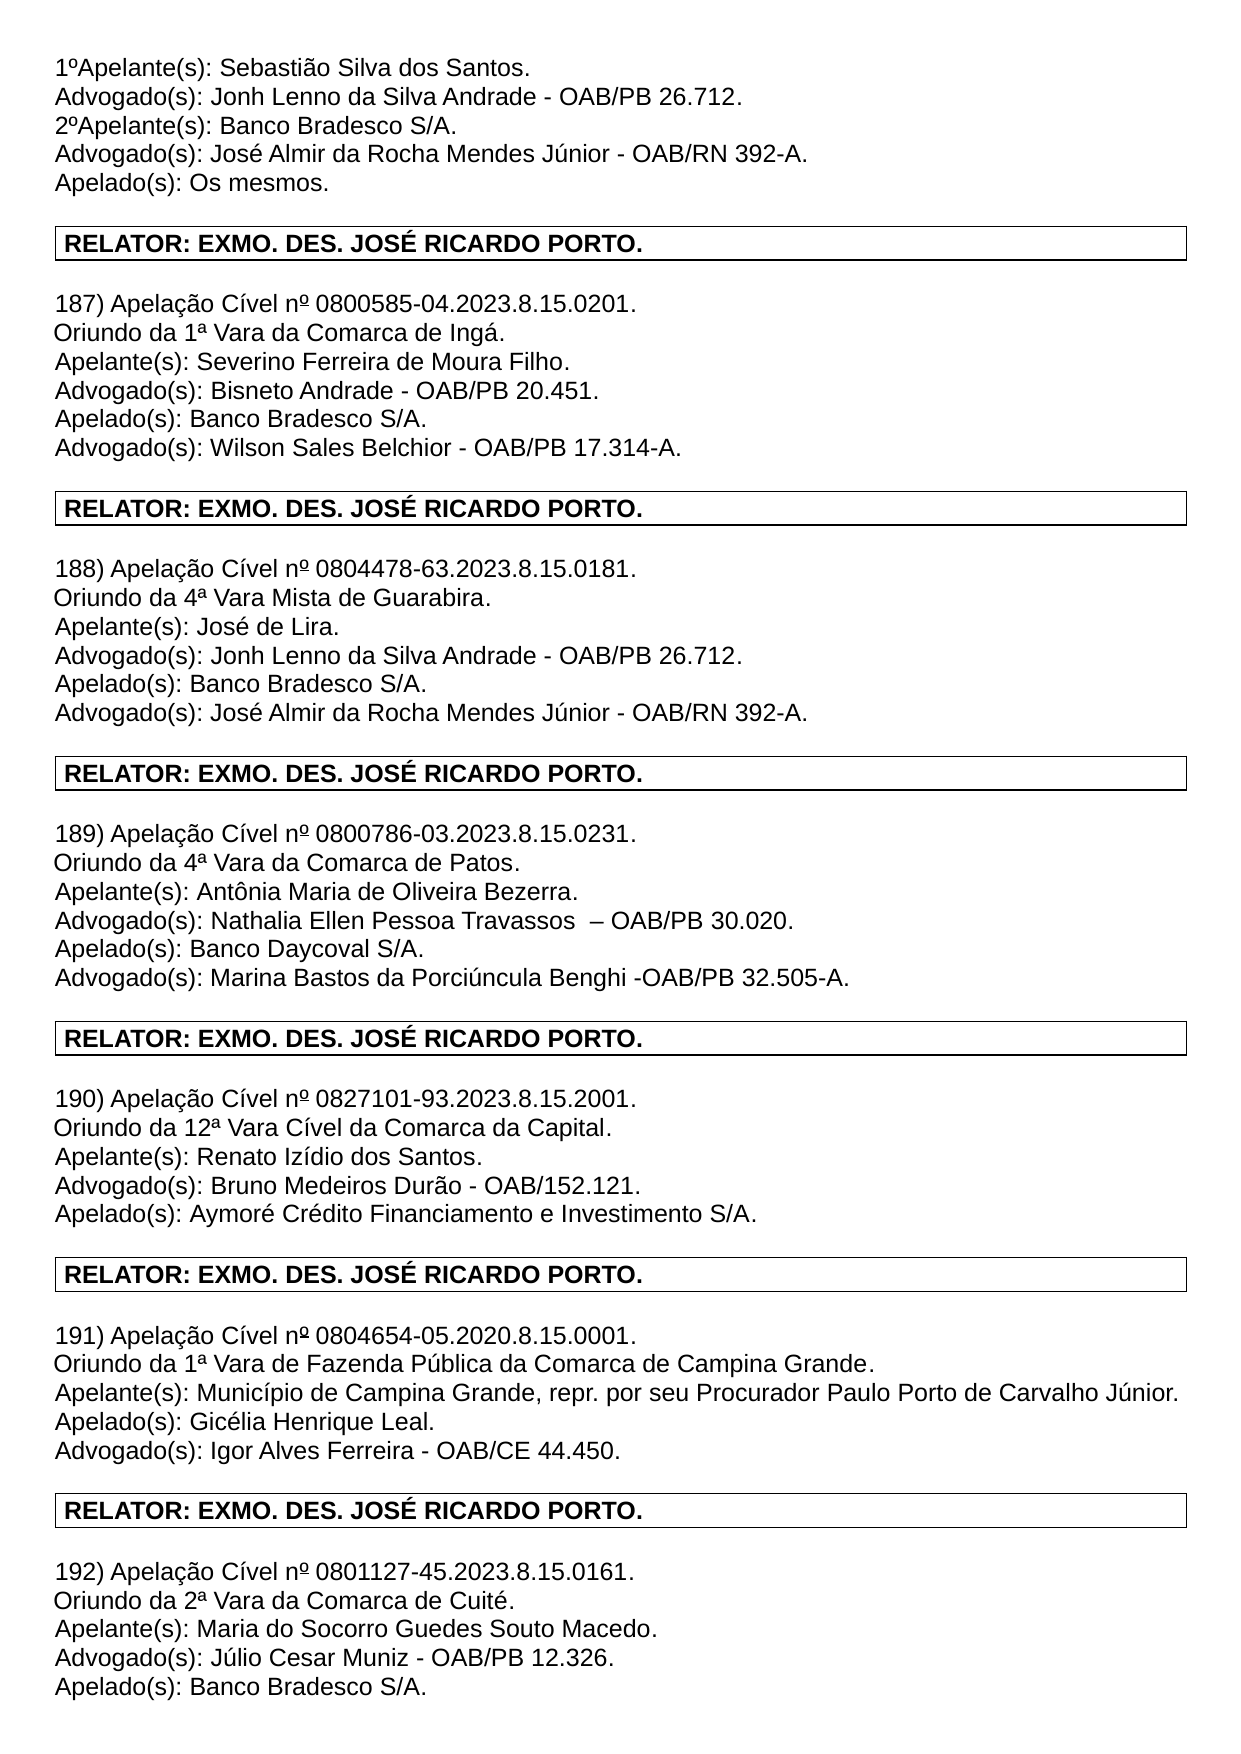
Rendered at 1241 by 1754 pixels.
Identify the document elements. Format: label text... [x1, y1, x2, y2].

text 187) Apelação Cível nº 0800585-04.2023.8.15.0201. [54, 289, 1187, 318]
text Advogado(s): Marina Bastos da Porciúncula Benghi -OAB/PB 32.505-A. [54, 963, 1187, 992]
text 188) Apelação Cível nº 0804478-63.2023.8.15.0181. [54, 554, 1187, 583]
text RELATOR: EXMO. DES. JOSÉ RICARDO PORTO. [56, 492, 1186, 524]
text Apelado(s): Os mesmos. [54, 168, 1187, 197]
text Advogado(s): José Almir da Rocha Mendes Júnior - OAB/RN 392-A. [54, 698, 1187, 727]
text Advogado(s): Jonh Lenno da Silva Andrade - OAB/PB 26.712. [54, 82, 1187, 111]
text Advogado(s): Nathalia Ellen Pessoa Travassos – OAB/PB 30.020. [54, 906, 1187, 934]
text 1ºApelante(s): Sebastião Silva dos Santos. [54, 53, 1187, 82]
text Advogado(s): Igor Alves Ferreira - OAB/CE 44.450. [54, 1436, 1187, 1464]
text Apelante(s): Renato Izídio dos Santos. [54, 1142, 1187, 1171]
text Advogado(s): Bisneto Andrade - OAB/PB 20.451. [54, 376, 1187, 404]
text Apelante(s): José de Lira. [54, 612, 1187, 641]
text Oriundo da 12ª Vara Cível da Comarca da Capital. [53, 1113, 1187, 1142]
text Oriundo da 1ª Vara da Comarca de Ingá. [53, 318, 1187, 347]
text Oriundo da 4ª Vara da Comarca de Patos. [53, 848, 1187, 877]
text Apelado(s): Banco Bradesco S/A. [54, 669, 1187, 698]
text RELATOR: EXMO. DES. JOSÉ RICARDO PORTO. [56, 1258, 1186, 1291]
text RELATOR: EXMO. DES. JOSÉ RICARDO PORTO. [56, 1022, 1186, 1054]
text Oriundo da 1ª Vara de Fazenda Pública da Comarca de Campina Grande. [53, 1349, 1187, 1378]
text Apelado(s): Aymoré Crédito Financiamento e Investimento S/A. [54, 1199, 1187, 1228]
text 2ºApelante(s): Banco Bradesco S/A. [54, 111, 1187, 139]
text Apelante(s): Maria do Socorro Guedes Souto Macedo. [54, 1614, 1187, 1643]
text 192) Apelação Cível nº 0801127-45.2023.8.15.0161. [54, 1557, 1187, 1586]
text 190) Apelação Cível nº 0827101-93.2023.8.15.2001. [54, 1084, 1187, 1113]
text Apelado(s): Gicélia Henrique Leal. [54, 1407, 1187, 1436]
text RELATOR: EXMO. DES. JOSÉ RICARDO PORTO. [56, 1494, 1186, 1527]
text Apelante(s): Antônia Maria de Oliveira Bezerra. [54, 877, 1187, 906]
text Apelante(s): Severino Ferreira de Moura Filho. [54, 347, 1187, 376]
text Apelado(s): Banco Daycoval S/A. [54, 934, 1187, 963]
text Advogado(s): José Almir da Rocha Mendes Júnior - OAB/RN 392-A. [54, 139, 1187, 168]
text Apelante(s): Município de Campina Grande, repr. por seu Procurador Paulo Porto de Carvalho Júnior. [54, 1378, 1187, 1407]
text Oriundo da 4ª Vara Mista de Guarabira. [53, 583, 1187, 612]
text Apelado(s): Banco Bradesco S/A. [54, 404, 1187, 433]
text Advogado(s): Jonh Lenno da Silva Andrade - OAB/PB 26.712. [54, 641, 1187, 669]
text 189) Apelação Cível nº 0800786-03.2023.8.15.0231. [54, 819, 1187, 848]
text Oriundo da 2ª Vara da Comarca de Cuité. [53, 1586, 1187, 1614]
text RELATOR: EXMO. DES. JOSÉ RICARDO PORTO. [56, 227, 1186, 259]
text Advogado(s): Bruno Medeiros Durão - OAB/152.121. [54, 1171, 1187, 1199]
text Advogado(s): Wilson Sales Belchior - OAB/PB 17.314-A. [54, 433, 1187, 462]
text Apelado(s): Banco Bradesco S/A. [54, 1672, 1187, 1701]
text 191) Apelação Cível nº 0804654-05.2020.8.15.0001. [54, 1321, 1187, 1349]
text Advogado(s): Júlio Cesar Muniz - OAB/PB 12.326. [54, 1643, 1187, 1672]
text RELATOR: EXMO. DES. JOSÉ RICARDO PORTO. [56, 757, 1186, 789]
